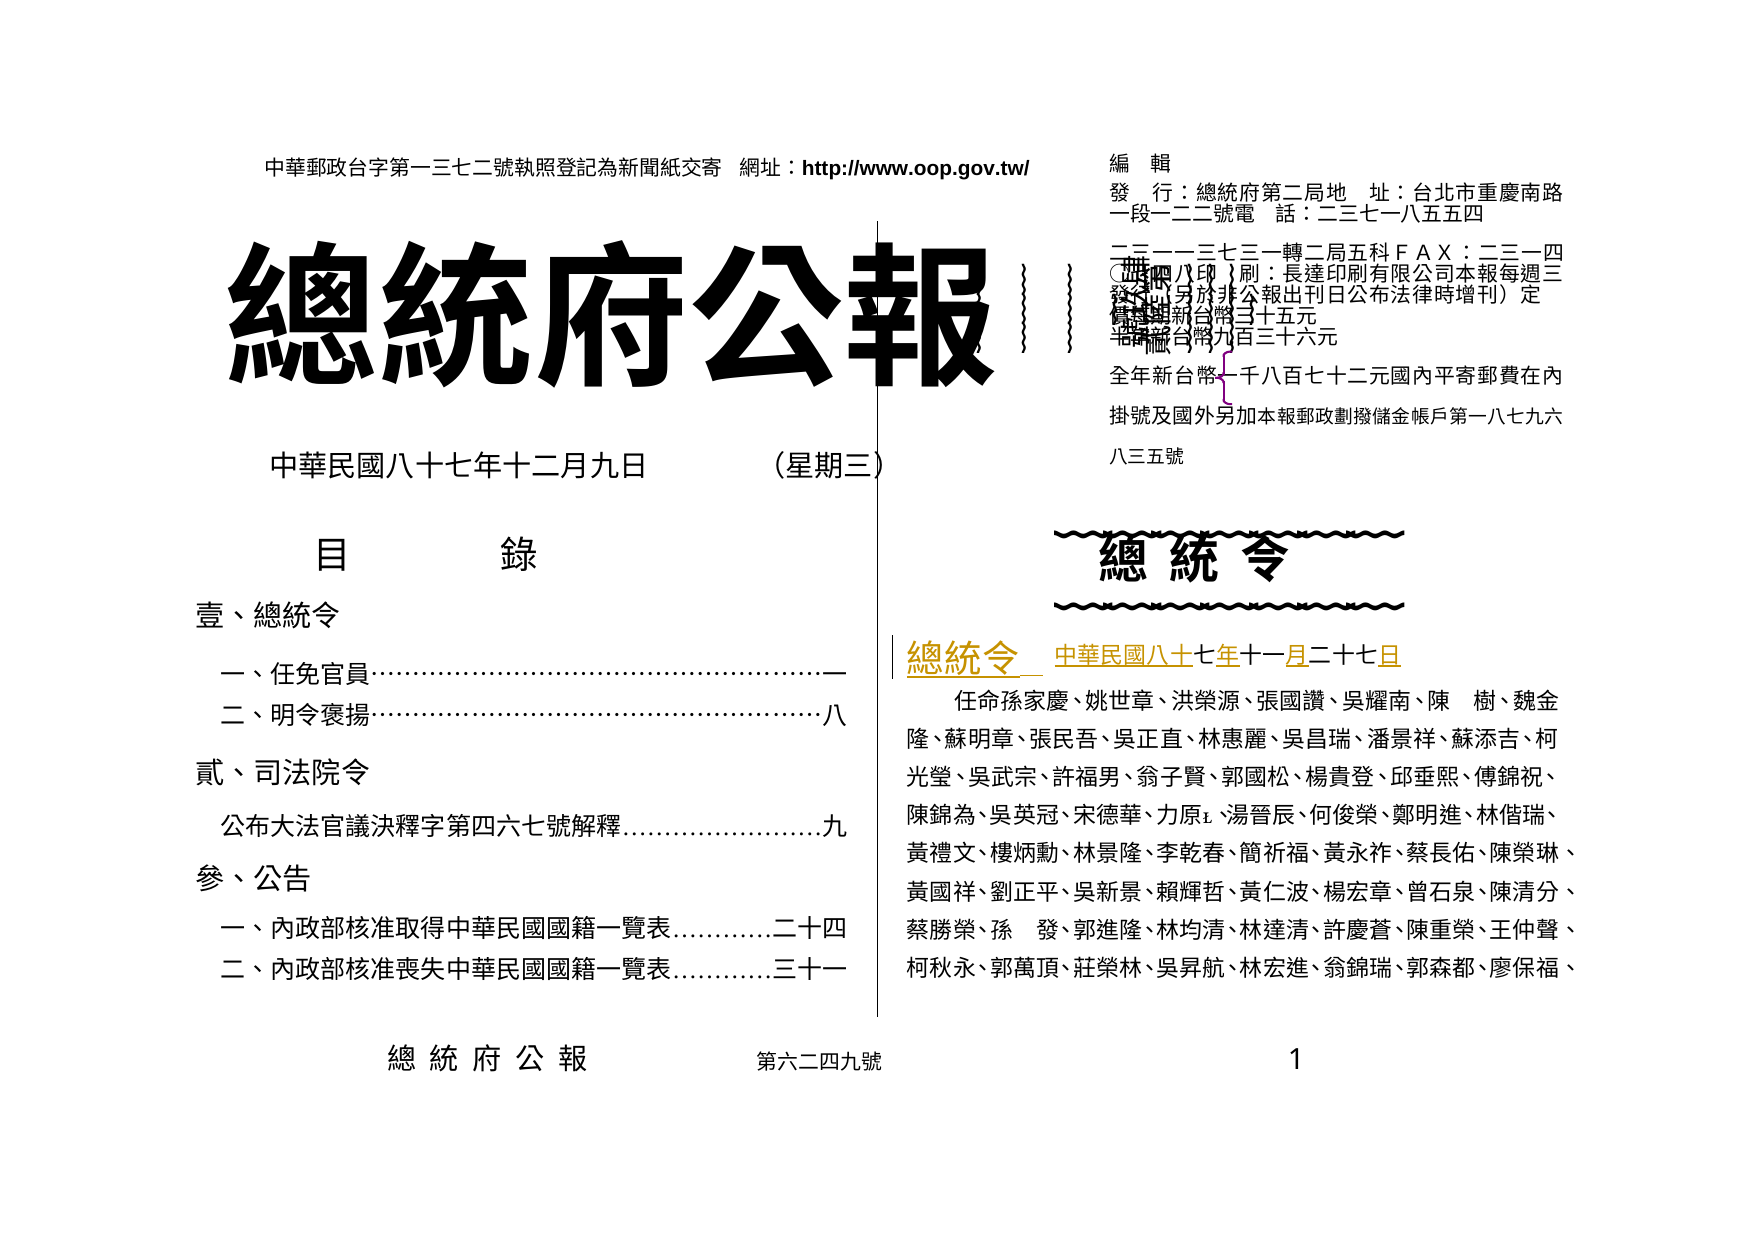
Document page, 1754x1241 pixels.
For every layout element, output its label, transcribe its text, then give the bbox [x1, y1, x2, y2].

text 二、明令褒揚………………………………………………八 [195, 691, 847, 733]
text 目 錄 [195, 222, 847, 585]
table_header [904, 222, 1051, 537]
text 壹、總統令 [195, 585, 847, 637]
table_header ﹏﹏﹏﹏﹏﹏﹏ [1051, 222, 1564, 537]
table_cell 總統令 [904, 635, 1051, 679]
table_cell 總統令 [1051, 537, 1564, 585]
table_cell [904, 585, 1051, 635]
text 一、任免官員………………………………………………一 [195, 650, 847, 691]
text 二、內政部核准喪失中華民國國籍一覽表…………三十一 [195, 946, 847, 987]
text 貳、司法院令 [195, 733, 847, 796]
text 任命孫家慶、姚世章、洪榮源、張國讚、吳耀南、陳 樹、魏金隆、蘇明章、張民吾、吳正直、林惠麗、吳昌瑞、潘景祥、蘇添吉、柯光瑩、吳武宗、許福男、翁子賢、郭國松、楊貴登、邱垂熙、傅錦祝、陳錦為、吳英冠、宋德華、力原、湯晉辰、何俊榮、鄭明進、林偕瑞、黃禮文、樓炳勳、林景隆、李乾春、簡祈福、黃永祚、蔡長佑、陳榮琳、黃國祥、劉正平、吳新景、賴輝哲、黃仁波、楊宏章、曾石泉、陳清分、蔡勝榮、孫 發、郭進隆、林均清、林達清、許慶蒼、陳重榮、王仲聲、柯秋永、郭萬頂、莊榮林、吳昇航、林宏進、翁錦瑞、郭森都、廖保福、徐千祥、周大程、潘玉麟、劉木郎、劉永義、杜明泉、洪志宏、郭耀文、蘇榮欽、沈豊益、沈森添、王國泰為警正三階警察官。 [907, 679, 1559, 984]
table_cell [904, 537, 1051, 585]
text 公布大法官議決釋字第四六七號解釋……………………九 [195, 802, 847, 843]
table_cell 中華民國八十七年十一月二十七日 [1051, 635, 1564, 679]
text 一、內政部核准取得中華民國國籍一覽表…………二十四 [195, 904, 847, 946]
table_cell ﹏﹏﹏﹏﹏﹏﹏ [1051, 585, 1564, 635]
text 參、公告 [195, 856, 847, 898]
